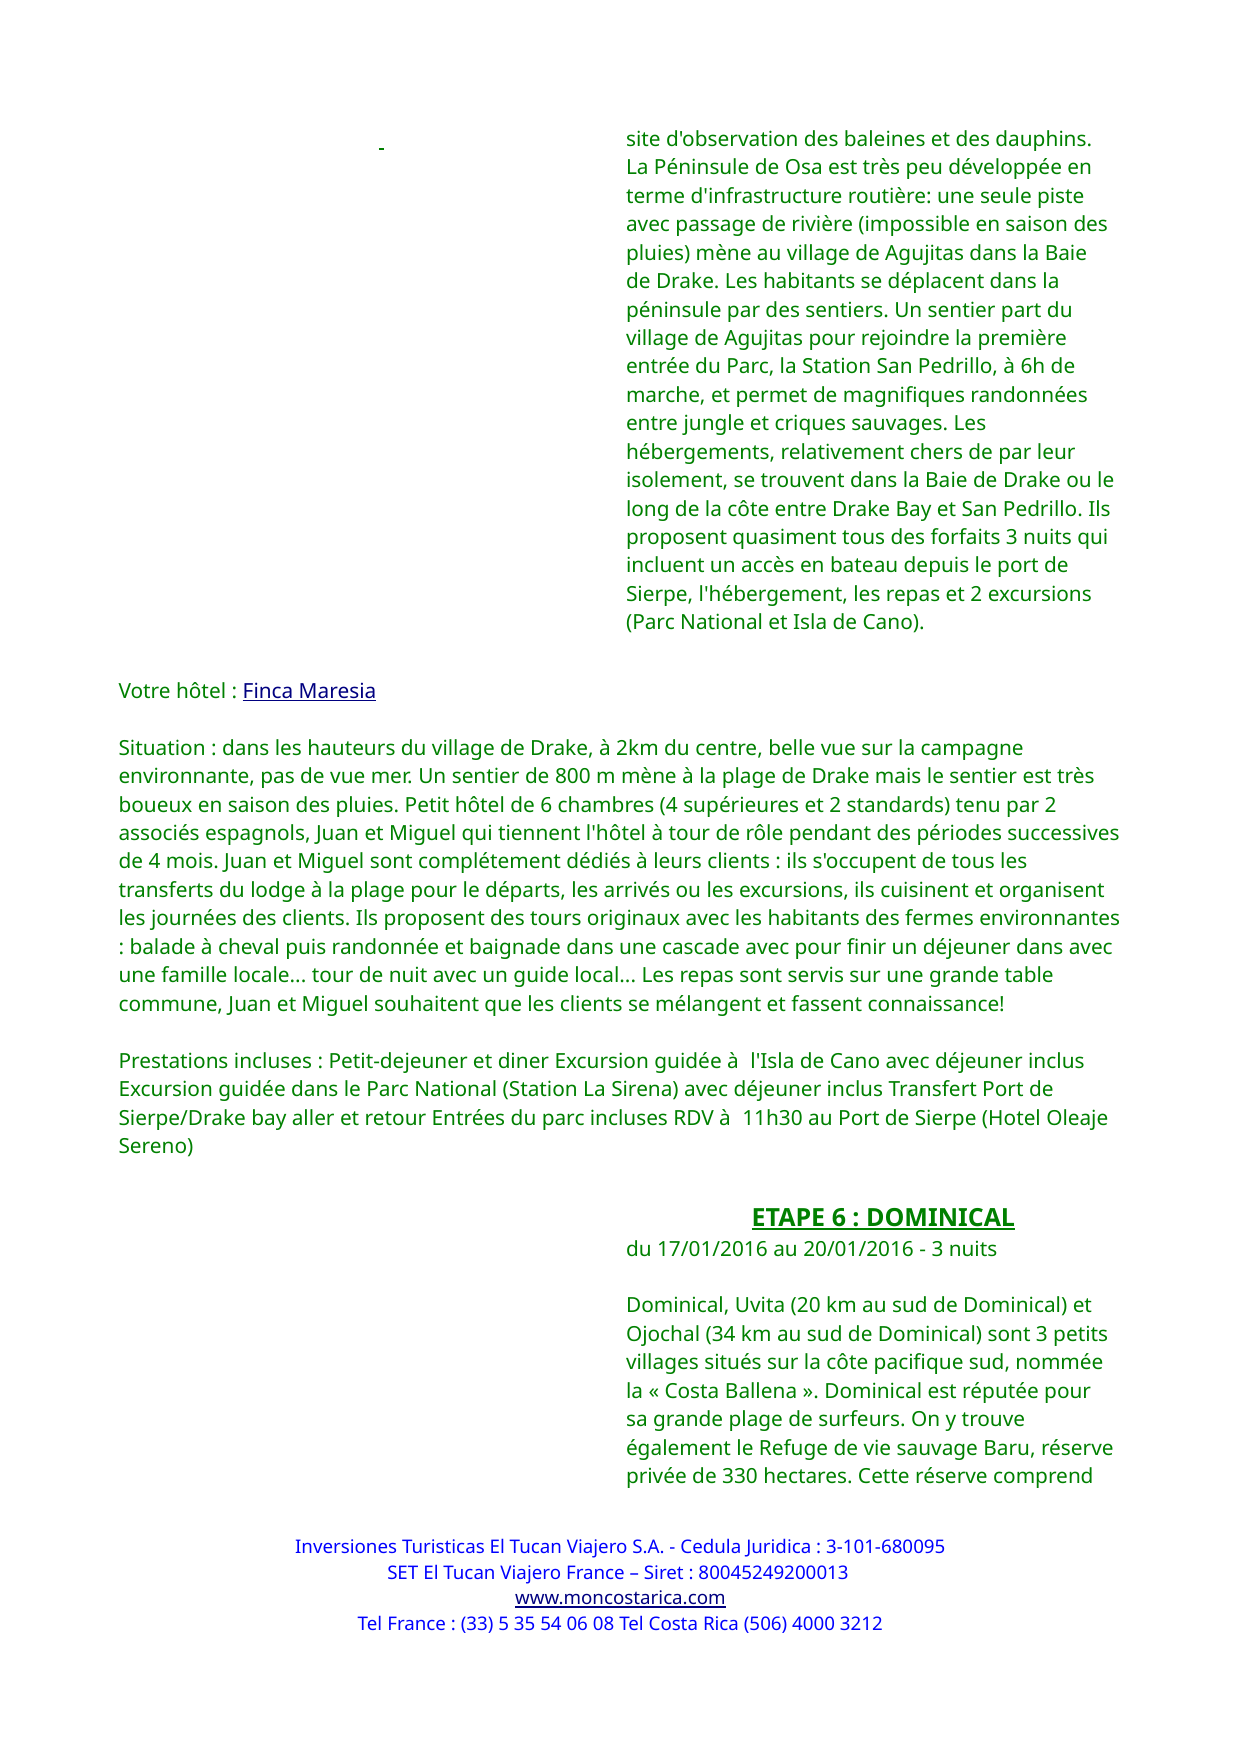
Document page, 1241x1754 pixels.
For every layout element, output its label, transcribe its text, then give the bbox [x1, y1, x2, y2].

text Votre hôtel : Finca Maresia [118, 676, 1122, 704]
text Situation : dans les hauteurs du village de Drake, à 2km du centre, belle vue sur la campagne environnante, pas de vue mer. Un sentier de 800 m mène à la plage de Drake mais le sentier est très boueux en saison des pluies. Petit hôtel de 6 chambres (4 supérieures et 2 standards) tenu par 2 associés espagnols, Juan et Miguel qui tiennent l'hôtel à tour de rôle pendant des périodes successives de 4 mois. Juan et Miguel sont complétement dédiés à leurs clients : ils s'occupent de tous les transferts du lodge à la plage pour le départs, les arrivés ou les excursions, ils cuisinent et organisent les journées des clients. Ils proposent des tours originaux avec les habitants des fermes environnantes : balade à cheval puis randonnée et baignade dans une cascade avec pour finir un déjeuner dans avec une famille locale... tour de nuit avec un guide local... Les repas sont servis sur une grande table commune, Juan et Miguel souhaitent que les clients se mélangent et fassent connaissance! [118, 733, 1122, 1017]
table_header [118, 1194, 620, 1495]
text Prestations incluses : Petit-dejeuner et diner Excursion guidée à l'Isla de Cano avec déjeuner inclus Excursion guidée dans le Parc National (Station La Sirena) avec déjeuner inclus Transfert Port de Sierpe/Drake bay aller et retour Entrées du parc incluses RDV à 11h30 au Port de Sierpe (Hotel Oleaje Sereno) [118, 1046, 1122, 1160]
table_header site d'observation des baleines et des dauphins. La Péninsule de Osa est très peu développée en terme d'infrastructure routière: une seule piste avec passage de rivière (impossible en saison des pluies) mène au village de Agujitas dans la Baie de Drake. Les habitants se déplacent dans la péninsule par des sentiers. Un sentier part du village de Agujitas pour rejoindre la première entrée du Parc, la Station San Pedrillo, à 6h de marche, et permet de magnifiques randonnées entre jungle et criques sauvages. Les hébergements, relativement chers de par leur isolement, se trouvent dans la Baie de Drake ou le long de la côte entre Drake Bay et San Pedrillo. Ils proposent quasiment tous des forfaits 3 nuits qui incluent un accès en bateau depuis le port de Sierpe, l'hébergement, les repas et 2 excursions (Parc National et Isla de Cano). [620, 118, 1122, 642]
table_header [118, 118, 620, 642]
table_header ETAPE 6 : DOMINICAL du 17/01/2016 au 20/01/2016 - 3 nuits Dominical, Uvita (20 km au sud de Dominical) et Ojochal (34 km au sud de Dominical) sont 3 petits villages situés sur la côte pacifique sud, nommée la « Costa Ballena ». Dominical est réputée pour sa grande plage de surfeurs. On y trouve également le Refuge de vie sauvage Baru, réserve privée de 330 hectares. Cette réserve comprend [620, 1194, 1122, 1495]
